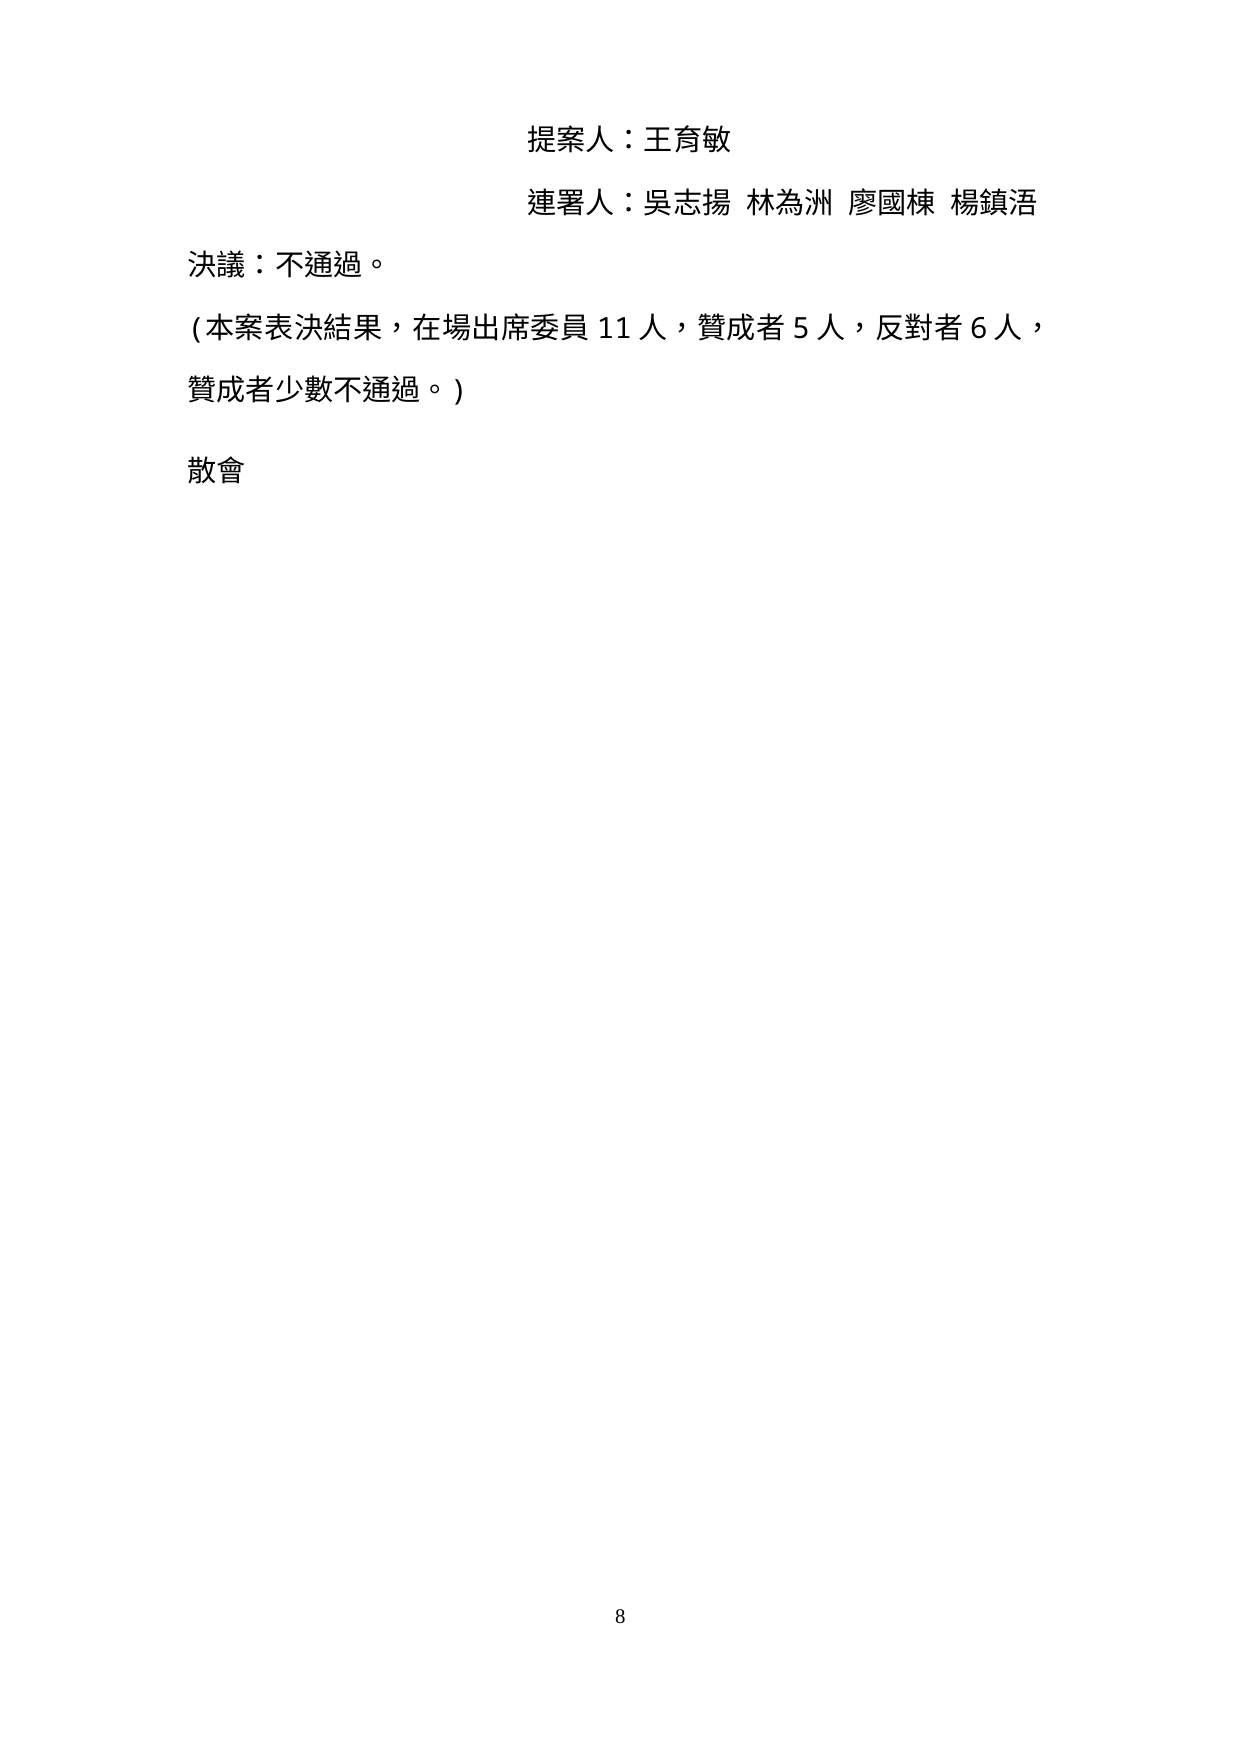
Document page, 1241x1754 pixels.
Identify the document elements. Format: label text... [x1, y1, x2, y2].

text 決議：不通過。 [187, 221, 1053, 284]
text 連署人：吳志揚 林為洲 廖國棟 楊鎮浯 [527, 159, 1053, 221]
text 提案人：王育敏 [527, 96, 1053, 159]
text 散會 [187, 427, 1053, 490]
text (本案表決結果，在場出席委員11人，贊成者5人，反對者6人，贊成者少數不通過。) [187, 284, 1053, 409]
